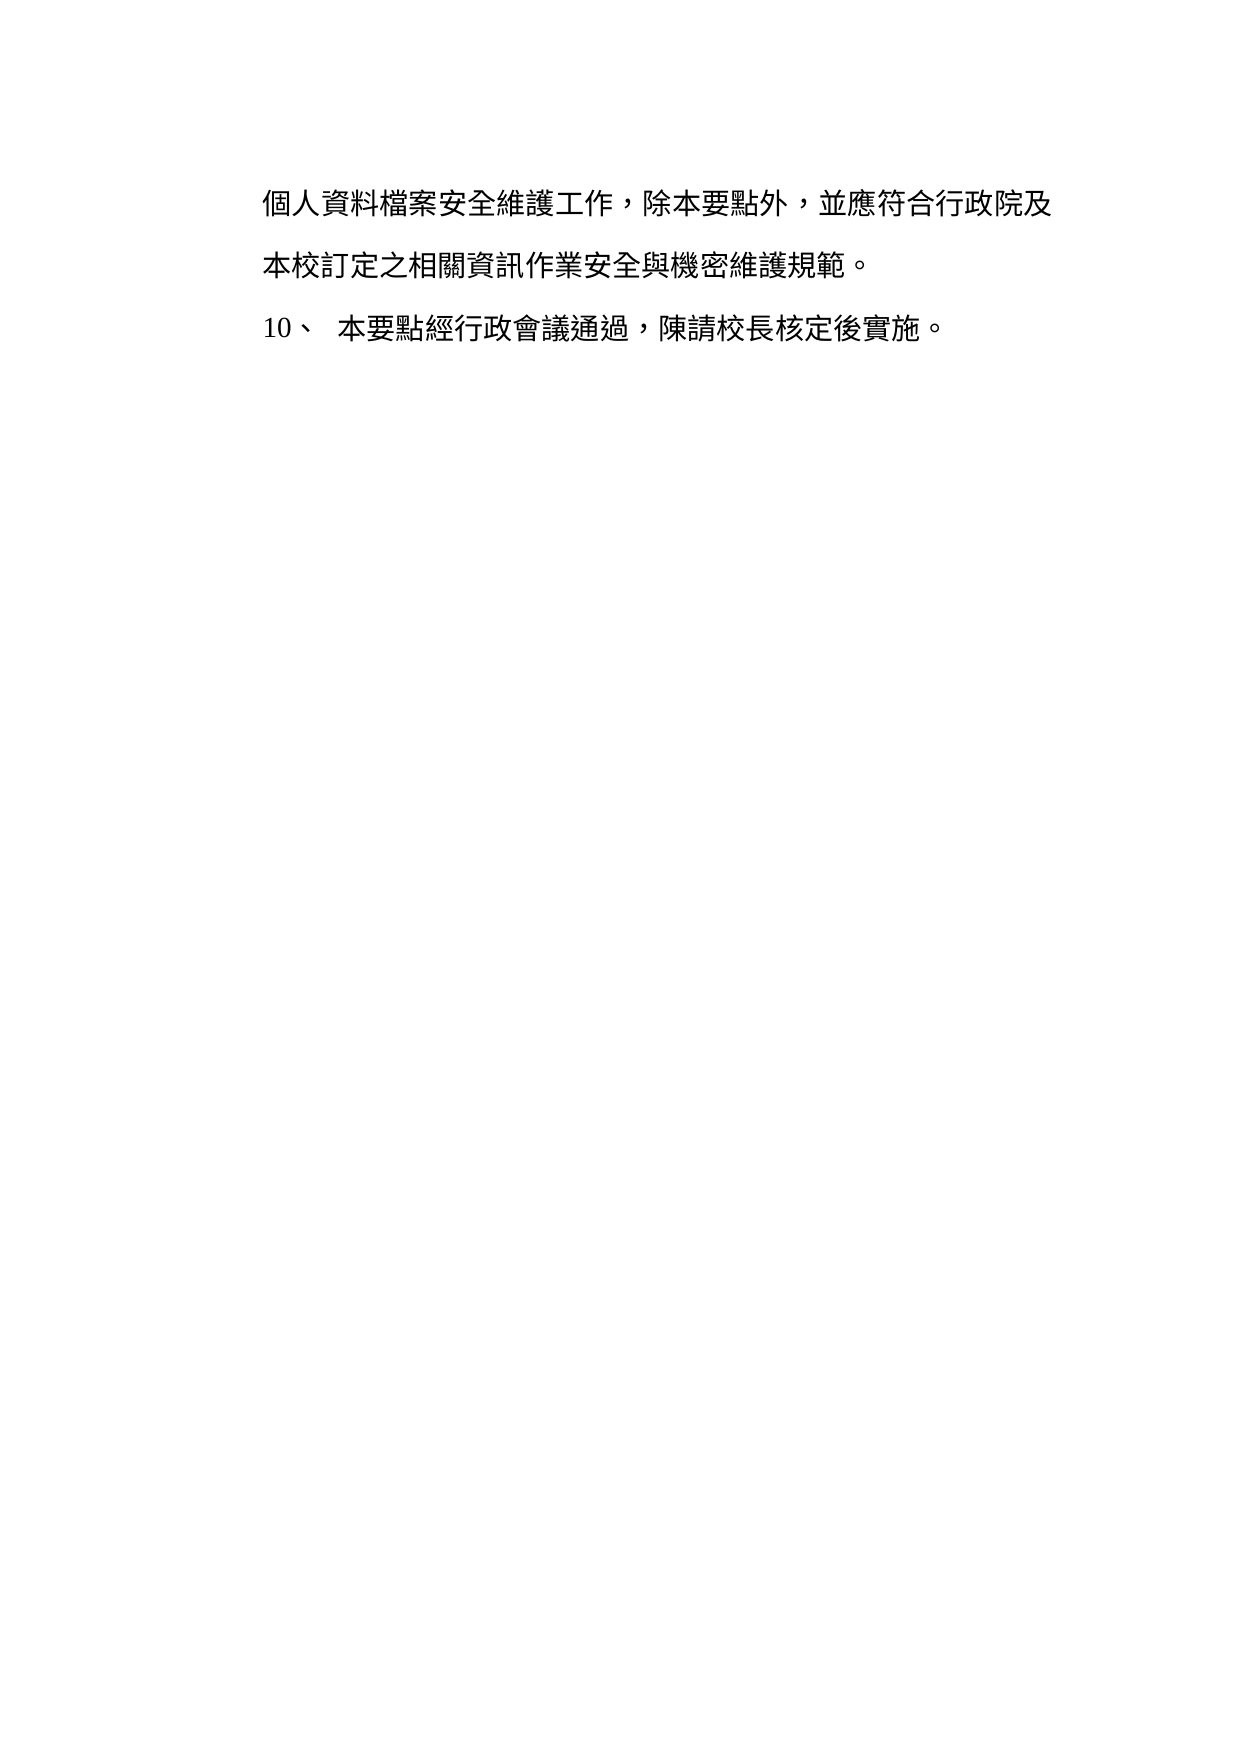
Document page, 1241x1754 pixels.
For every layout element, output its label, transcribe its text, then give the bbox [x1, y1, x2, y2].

list 本要點經行政會議通過，陳請校長核定後實施。 [262, 285, 1053, 347]
text 個人資料檔案安全維護工作，除本要點外，並應符合行政院及本校訂定之相關資訊作業安全與機密維護規範。 [262, 160, 1053, 285]
